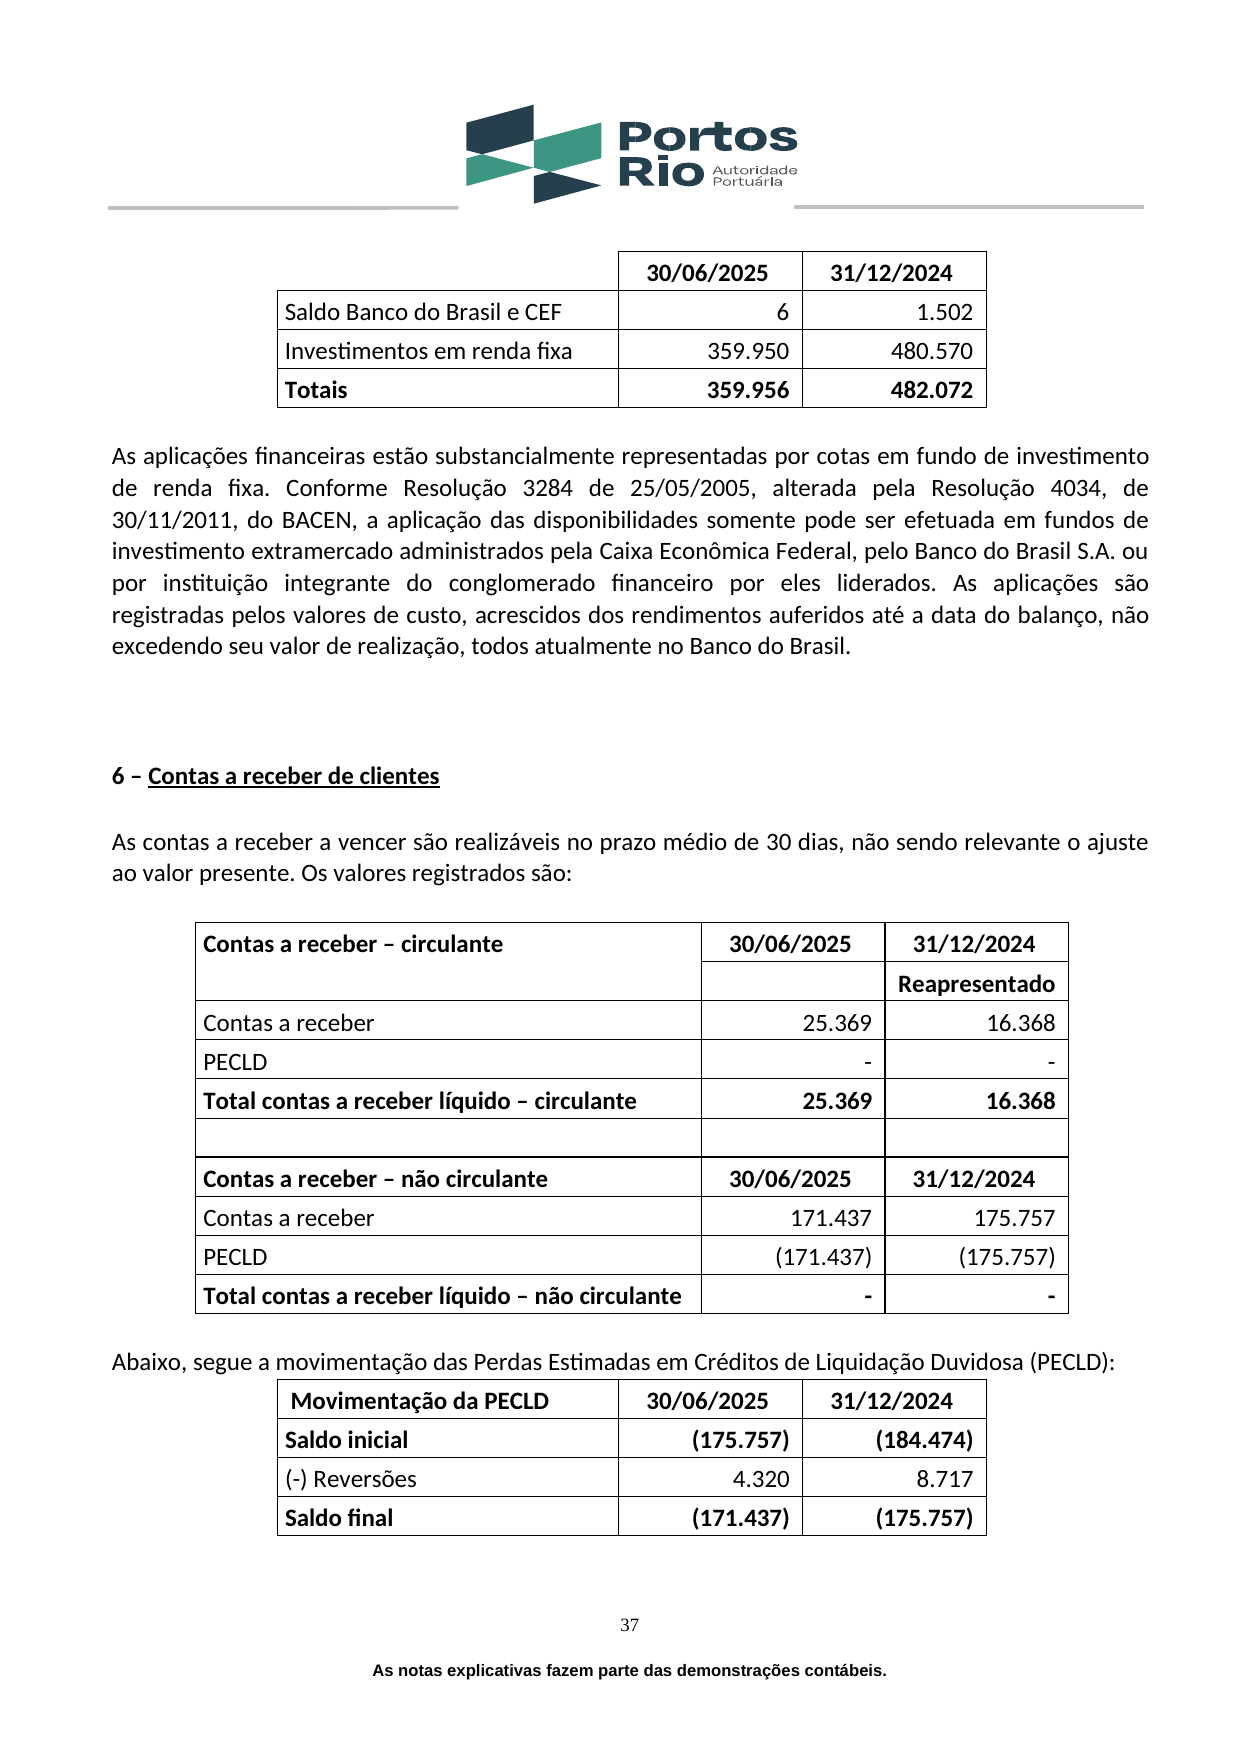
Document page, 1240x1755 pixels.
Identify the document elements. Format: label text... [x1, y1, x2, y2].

table_cell Total contas a receber líquido – não circulante [196, 1275, 701, 1313]
table_header [277, 251, 618, 289]
table_cell 4.320 [619, 1458, 802, 1496]
table_cell (175.757) [619, 1419, 802, 1457]
table_cell 359.956 [619, 369, 802, 407]
table_cell (175.757) [886, 1236, 1068, 1274]
table_cell 1.502 [803, 291, 986, 329]
table_cell PECLD [196, 1236, 701, 1274]
table_header Contas a receber – circulante [196, 923, 701, 1000]
table_cell Investimentos em renda fixa [278, 330, 618, 368]
table_cell Contas a receber [196, 1197, 701, 1234]
table_header 31/12/2024 [803, 252, 986, 289]
table_header 30/06/2025 [702, 923, 884, 961]
table_cell 30/06/2025 [702, 1158, 884, 1196]
table_cell - [886, 1275, 1068, 1313]
table_cell (184.474) [803, 1419, 986, 1457]
table_header 30/06/2025 [619, 252, 802, 289]
text As aplicações financeiras estão substancialmente representadas por cotas em fundo de investimento de renda fixa. Conforme Resolução 3284 de 25/05/2005, alterada pela Resolução 4034, de 30/11/2011, do BACEN, a aplicação das disponibilidades somente pode ser efetuada em fundos de investimento extramercado administrados pela Caixa Econômica Federal, pelo Banco do Brasil S.A. ou por instituição integrante do conglomerado financeiro por eles liderados. As aplicações são registradas pelos valores de custo, acrescidos dos rendimentos auferidos até a data do balanço, não excedendo seu valor de realização, todos atualmente no Banco do Brasil. [112, 440, 1151, 661]
subtitle 6 – Contas a receber de clientes [112, 760, 1155, 791]
table_cell Contas a receber [196, 1001, 701, 1039]
table_cell [886, 1119, 1068, 1156]
table_cell (-) Reversões [278, 1458, 618, 1496]
table_cell 8.717 [803, 1458, 986, 1496]
table_header Movimentação da PECLD [278, 1380, 618, 1418]
table_cell 16.368 [886, 1079, 1068, 1117]
table_cell [702, 1119, 884, 1156]
table_cell (175.757) [803, 1497, 986, 1535]
table_cell [702, 962, 884, 1000]
table_header 31/12/2024 [886, 923, 1068, 961]
table_cell PECLD [196, 1040, 701, 1078]
table_cell 25.369 [702, 1001, 884, 1039]
table_cell - [702, 1040, 884, 1078]
table_cell 6 [619, 291, 802, 329]
table_cell 31/12/2024 [886, 1158, 1068, 1196]
table_header 31/12/2024 [803, 1380, 986, 1418]
table_cell Total contas a receber líquido – circulante [196, 1079, 701, 1117]
table_cell - [886, 1040, 1068, 1078]
table_cell Totais [278, 369, 618, 407]
table_cell 480.570 [803, 330, 986, 368]
table_cell 175.757 [886, 1197, 1068, 1234]
table_header 30/06/2025 [619, 1380, 802, 1418]
table_cell Contas a receber – não circulante [196, 1158, 701, 1196]
table_cell 16.368 [886, 1001, 1068, 1039]
table_cell 482.072 [803, 369, 986, 407]
table_cell Saldo inicial [278, 1419, 618, 1457]
table_cell 171.437 [702, 1197, 884, 1234]
table_cell Saldo Banco do Brasil e CEF [278, 291, 618, 329]
table_cell Reapresentado [886, 962, 1068, 1000]
text As contas a receber a vencer são realizáveis no prazo médio de 30 dias, não sendo relevante o ajuste ao valor presente. Os valores registrados são: [112, 826, 1151, 888]
table_cell Saldo final [278, 1497, 618, 1535]
table_cell (171.437) [702, 1236, 884, 1274]
text Abaixo, segue a movimentação das Perdas Estimadas em Créditos de Liquidação Duvidosa (PECLD): [112, 1346, 1121, 1377]
table_cell [196, 1119, 701, 1156]
table_cell 359.950 [619, 330, 802, 368]
table_cell - [702, 1275, 884, 1313]
table_cell (171.437) [619, 1497, 802, 1535]
table_cell 25.369 [702, 1079, 884, 1117]
